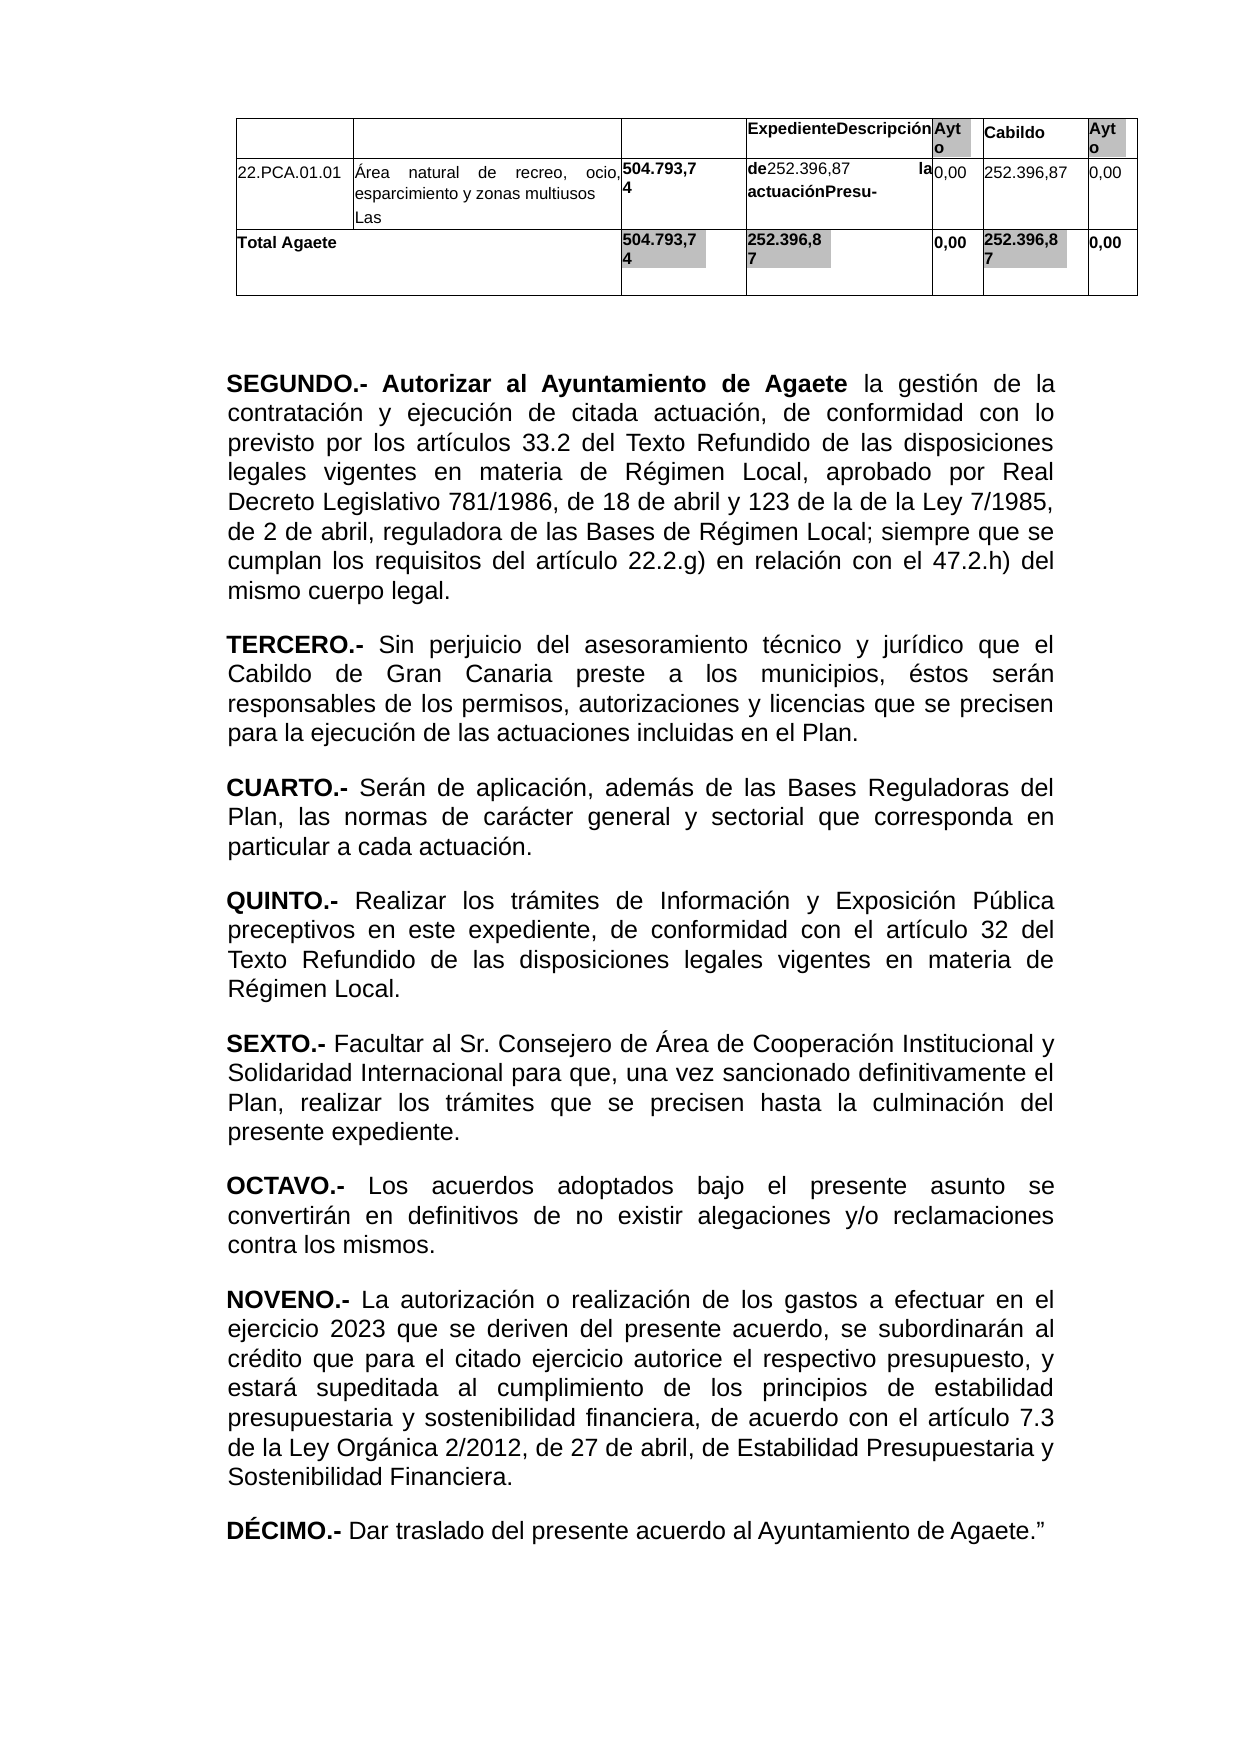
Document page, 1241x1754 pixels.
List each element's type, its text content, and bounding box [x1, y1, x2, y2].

table_header Presupue [622, 119, 706, 157]
table_cell Cabildo [984, 119, 1088, 157]
table_cell Ayto [1089, 119, 1126, 157]
table_cell 0,00 [933, 159, 983, 228]
table_cell [706, 159, 746, 228]
text SEXTO.- Facultar al Sr. Consejero de Área de Cooperación Institucional y Solidaridad Internacional para que, una vez sancionado definitivamente el Plan, realizar los trámites que se precisen hasta la culminación del presente expediente. [226, 1028, 1056, 1146]
text CUARTO.- Serán de aplicación, además de las Bases Reguladoras del Plan, las normas de carácter general y sectorial que corresponda en particular a cada actuación. [226, 772, 1056, 860]
table_cell 252.396,87 [984, 230, 1067, 268]
table_header [237, 119, 353, 157]
table_header sto [706, 119, 746, 157]
table_cell ExpedienteDescripción [747, 119, 932, 157]
table_cell [622, 268, 706, 295]
table_cell [984, 268, 1067, 295]
table_cell 0,00 [933, 230, 983, 295]
table_cell Ayto [933, 119, 971, 157]
text SEGUNDO.- Autorizar al Ayuntamiento de Agaete la gestión de la contratación y ejecución de citada actuación, de conformidad con lo previsto por los artículos 33.2 del Texto Refundido de las disposiciones legales vigentes en materia de Régimen Local, aprobado por Real Decreto Legislativo 781/1986, de 18 de abril y 123 de la de la Ley 7/1985, de 2 de abril, reguladora de las Bases de Régimen Local; siempre que se cumplan los requisitos del artículo 22.2.g) en relación con el 47.2.h) del mismo cuerpo legal. [226, 368, 1056, 604]
table_header [354, 119, 621, 157]
text QUINTO.- Realizar los trámites de Información y Exposición Pública preceptivos en este expediente, de conformidad con el artículo 32 del Texto Refundido de las disposiciones legales vigentes en materia de Régimen Local. [226, 886, 1056, 1003]
table_cell 22.PCA.01.01 [237, 159, 353, 228]
table_cell 504.793,74 [622, 159, 706, 228]
table_cell 252.396,87 [747, 230, 831, 268]
text TERCERO.- Sin perjuicio del asesoramiento técnico y jurídico que el Cabildo de Gran Canaria preste a los municipios, éstos serán responsables de los permisos, autorizaciones y licencias que se precisen para la ejecución de las actuaciones incluidas en el Plan. [226, 630, 1056, 747]
table_cell [831, 230, 932, 295]
table_cell [747, 268, 831, 295]
text NOVENO.- La autorización o realización de los gastos a efectuar en el ejercicio 2023 que se deriven del presente acuerdo, se subordinarán al crédito que para el citado ejercicio autorice el respectivo presupuesto, y estará supeditada al cumplimiento de los principios de estabilidad presupuestaria y sostenibilidad financiera, de acuerdo con el artículo 7.3 de la Ley Orgánica 2/2012, de 27 de abril, de Estabilidad Presupuestaria y Sostenibilidad Financiera. [226, 1284, 1056, 1491]
table_cell Área natural de recreo, ocio, esparcimiento y zonas multiusos Las [354, 159, 621, 228]
table_cell 252.396,87 [984, 159, 1088, 228]
table_cell 0,00 [1089, 159, 1137, 228]
text OCTAVO.- Los acuerdos adoptados bajo el presente asunto se convertirán en definitivos de no existir alegaciones y/o reclamaciones contra los mismos. [226, 1171, 1056, 1259]
table_cell [1068, 230, 1088, 295]
table_cell [971, 119, 983, 157]
table_cell 504.793,74 [622, 230, 706, 268]
table_cell de252.396,87 la actuaciónPresu- [747, 159, 932, 228]
table_cell [706, 230, 746, 295]
text DÉCIMO.- Dar traslado del presente acuerdo al Ayuntamiento de Agaete.” [226, 1516, 1056, 1545]
table_cell Total Agaete [237, 230, 621, 295]
table_cell [1126, 119, 1137, 157]
table_cell 0,00 [1089, 230, 1137, 295]
